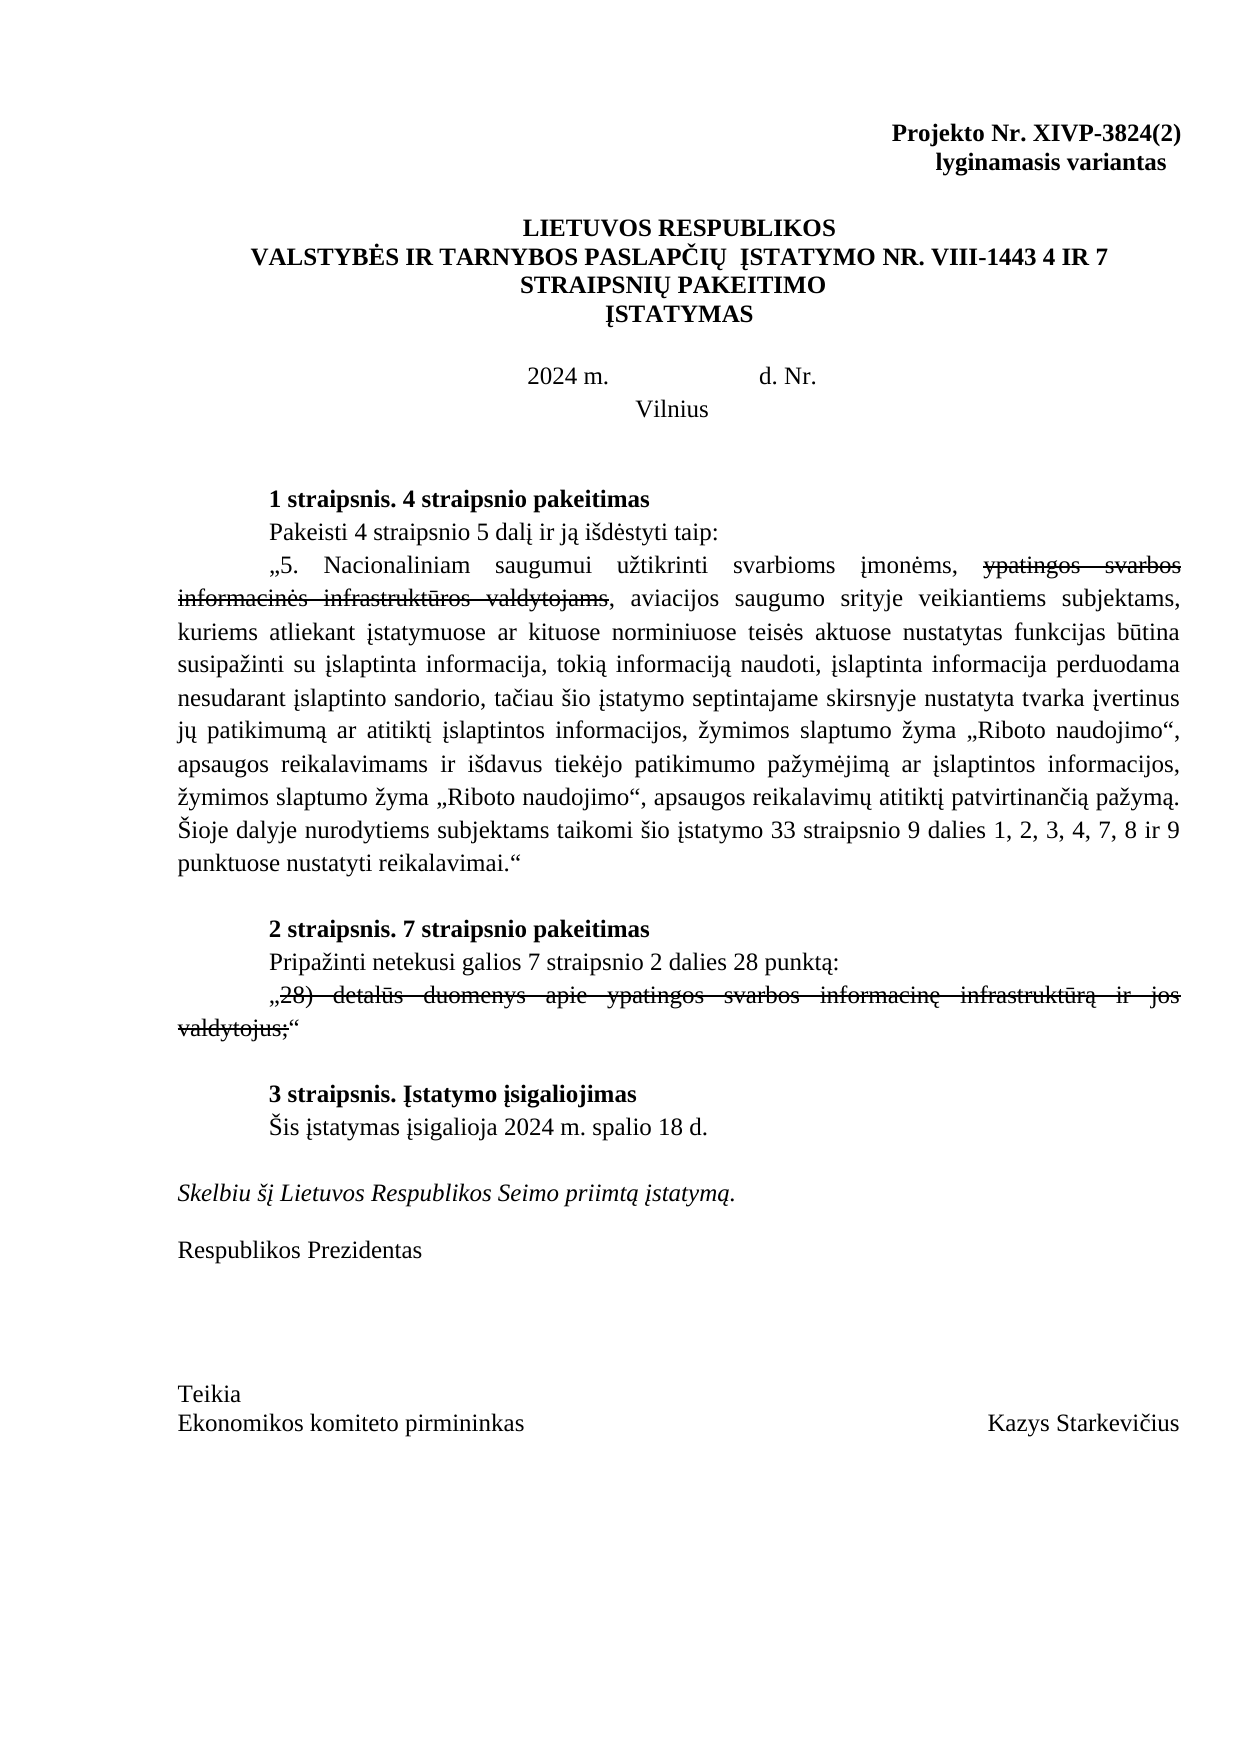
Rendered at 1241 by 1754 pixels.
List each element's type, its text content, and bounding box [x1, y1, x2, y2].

text Ekonomikos komiteto pirmininkas Kazys Starkevičius [177, 1408, 1181, 1437]
text „28) detalūs duomenys apie ypatingos svarbos informacinę infrastruktūrą ir jos valdytojus;“ [177, 980, 1181, 1042]
text 2024 m. d. Nr. [177, 361, 1167, 390]
text Skelbiu šį Lietuvos Respublikos Seimo priimtą įstatymą. [177, 1178, 1167, 1207]
text „5. Nacionaliniam saugumui užtikrinti svarbioms įmonėms, ypatingos svarbos informacinės infrastruktūros valdytojams, aviacijos saugumo srityje veikiantiems subjektams, kuriems atliekant įstatymuose ar kituose norminiuose teisės aktuose nustatytas funkcijas būtina susipažinti su įslaptinta informacija, tokią informaciją naudoti, įslaptinta informacija perduodama nesudarant įslaptinto sandorio, tačiau šio įstatymo septintajame skirsnyje nustatyta tvarka įvertinus jų patikimumą ar atitiktį įslaptintos informacijos, žymimos slaptumo žyma „Riboto naudojimo“, apsaugos reikalavimams ir išdavus tiekėjo patikimumo pažymėjimą ar įslaptintos informacijos, žymimos slaptumo žyma „Riboto naudojimo“, apsaugos reikalavimų atitiktį patvirtinančią pažymą. Šioje dalyje nurodytiems subjektams taikomi šio įstatymo 33 straipsnio 9 dalies 1, 2, 3, 4, 7, 8 ir 9 punktuose nustatyti reikalavimai.“ [177, 551, 1181, 876]
text Teikia [177, 1379, 1181, 1408]
text lyginamasis variantas [374, 147, 1167, 176]
text VALSTYBĖS IR TARNYBOS PASLAPČIŲ ĮSTATYMO NR. VIII-1443 4 IR 7 STRAIPSNIŲ PAKEITIMO [177, 242, 1181, 299]
text Respublikos Prezidentas [177, 1235, 1167, 1264]
text Šis įstatymas įsigalioja 2024 m. spalio 18 d. [177, 1112, 1169, 1141]
text LIETUVOS RESPUBLIKOS [177, 213, 1181, 242]
text ĮSTATYMAS [177, 299, 1181, 328]
text 3 straipsnis. Įstatymo įsigaliojimas [177, 1079, 1169, 1108]
text Vilnius [177, 394, 1167, 423]
text 1 straipsnis. 4 straipsnio pakeitimas [177, 484, 1181, 513]
text 2 straipsnis. 7 straipsnio pakeitimas [177, 914, 1181, 942]
text Pakeisti 4 straipsnio 5 dalį ir ją išdėstyti taip: [177, 517, 1181, 546]
text Projekto Nr. XIVP-3824(2) [177, 118, 1181, 147]
text Pripažinti netekusi galios 7 straipsnio 2 dalies 28 punktą: [177, 947, 1181, 976]
